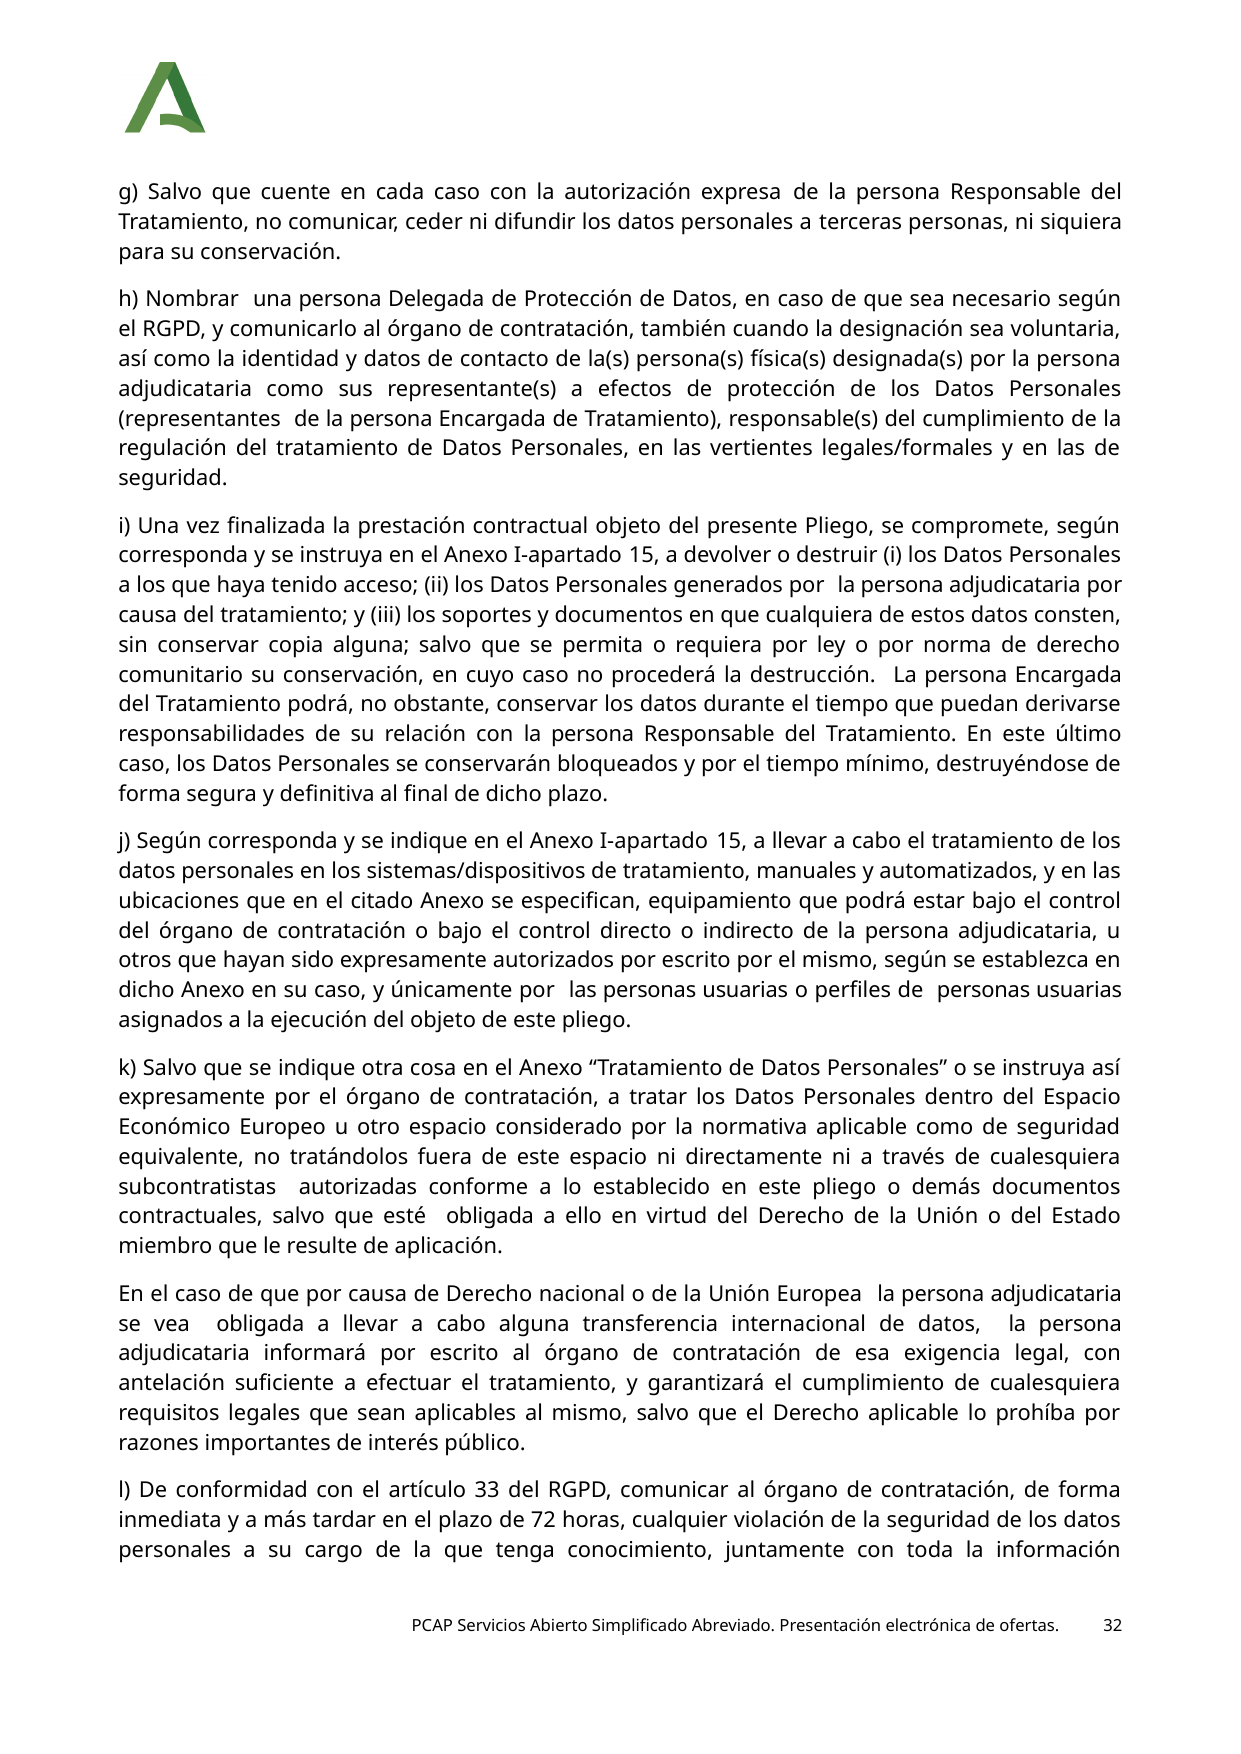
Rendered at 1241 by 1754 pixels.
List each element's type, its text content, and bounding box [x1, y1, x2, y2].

text h) Nombrar una persona Delegada de Protección de Datos, en caso de que sea necesario según el RGPD, y comunicarlo al órgano de contratación, también cuando la designación sea voluntaria, así como la identidad y datos de contacto de la(s) persona(s) física(s) designada(s) por la persona adjudicataria como sus representante(s) a efectos de protección de los Datos Personales (representantes de la persona Encargada de Tratamiento), responsable(s) del cumplimiento de la regulación del tratamiento de Datos Personales, en las vertientes legales/formales y en las de seguridad. [118, 283, 1122, 492]
text g) Salvo que cuente en cada caso con la autorización expresa de la persona Responsable del Tratamiento, no comunicar, ceder ni difundir los datos personales a terceras personas, ni siquiera para su conservación. [118, 176, 1122, 266]
text k) Salvo que se indique otra cosa en el Anexo “Tratamiento de Datos Personales” o se instruya así expresamente por el órgano de contratación, a tratar los Datos Personales dentro del Espacio Económico Europeo u otro espacio considerado por la normativa aplicable como de seguridad equivalente, no tratándolos fuera de este espacio ni directamente ni a través de cualesquiera subcontratistas autorizadas conforme a lo establecido en este pliego o demás documentos contractuales, salvo que esté obligada a ello en virtud del Derecho de la Unión o del Estado miembro que le resulte de aplicación. [118, 1052, 1122, 1260]
text j) Según corresponda y se indique en el Anexo I-apartado 15, a llevar a cabo el tratamiento de los datos personales en los sistemas/dispositivos de tratamiento, manuales y automatizados, y en las ubicaciones que en el citado Anexo se especifican, equipamiento que podrá estar bajo el control del órgano de contratación o bajo el control directo o indirecto de la persona adjudicataria, u otros que hayan sido expresamente autorizados por escrito por el mismo, según se establezca en dicho Anexo en su caso, y únicamente por las personas usuarias o perfiles de personas usuarias asignados a la ejecución del objeto de este pliego. [118, 825, 1122, 1034]
text i) Una vez finalizada la prestación contractual objeto del presente Pliego, se compromete, según corresponda y se instruya en el Anexo I-apartado 15, a devolver o destruir (i) los Datos Personales a los que haya tenido acceso; (ii) los Datos Personales generados por la persona adjudicataria por causa del tratamiento; y (iii) los soportes y documentos en que cualquiera de estos datos consten, sin conservar copia alguna; salvo que se permita o requiera por ley o por norma de derecho comunitario su conservación, en cuyo caso no procederá la destrucción. La persona Encargada del Tratamiento podrá, no obstante, conservar los datos durante el tiempo que puedan derivarse responsabilidades de su relación con la persona Responsable del Tratamiento. En este último caso, los Datos Personales se conservarán bloqueados y por el tiempo mínimo, destruyéndose de forma segura y definitiva al final de dicho plazo. [118, 510, 1122, 808]
text l) De conformidad con el artículo 33 del RGPD, comunicar al órgano de contratación, de forma inmediata y a más tardar en el plazo de 72 horas, cualquier violación de la seguridad de los datos personales a su cargo de la que tenga conocimiento, juntamente con toda la información [118, 1474, 1122, 1564]
picture [120, 57, 210, 137]
text En el caso de que por causa de Derecho nacional o de la Unión Europea la persona adjudicataria se vea obligada a llevar a cabo alguna transferencia internacional de datos, la persona adjudicataria informará por escrito al órgano de contratación de esa exigencia legal, con antelación suficiente a efectuar el tratamiento, y garantizará el cumplimiento de cualesquiera requisitos legales que sean aplicables al mismo, salvo que el Derecho aplicable lo prohíba por razones importantes de interés público. [118, 1278, 1122, 1457]
